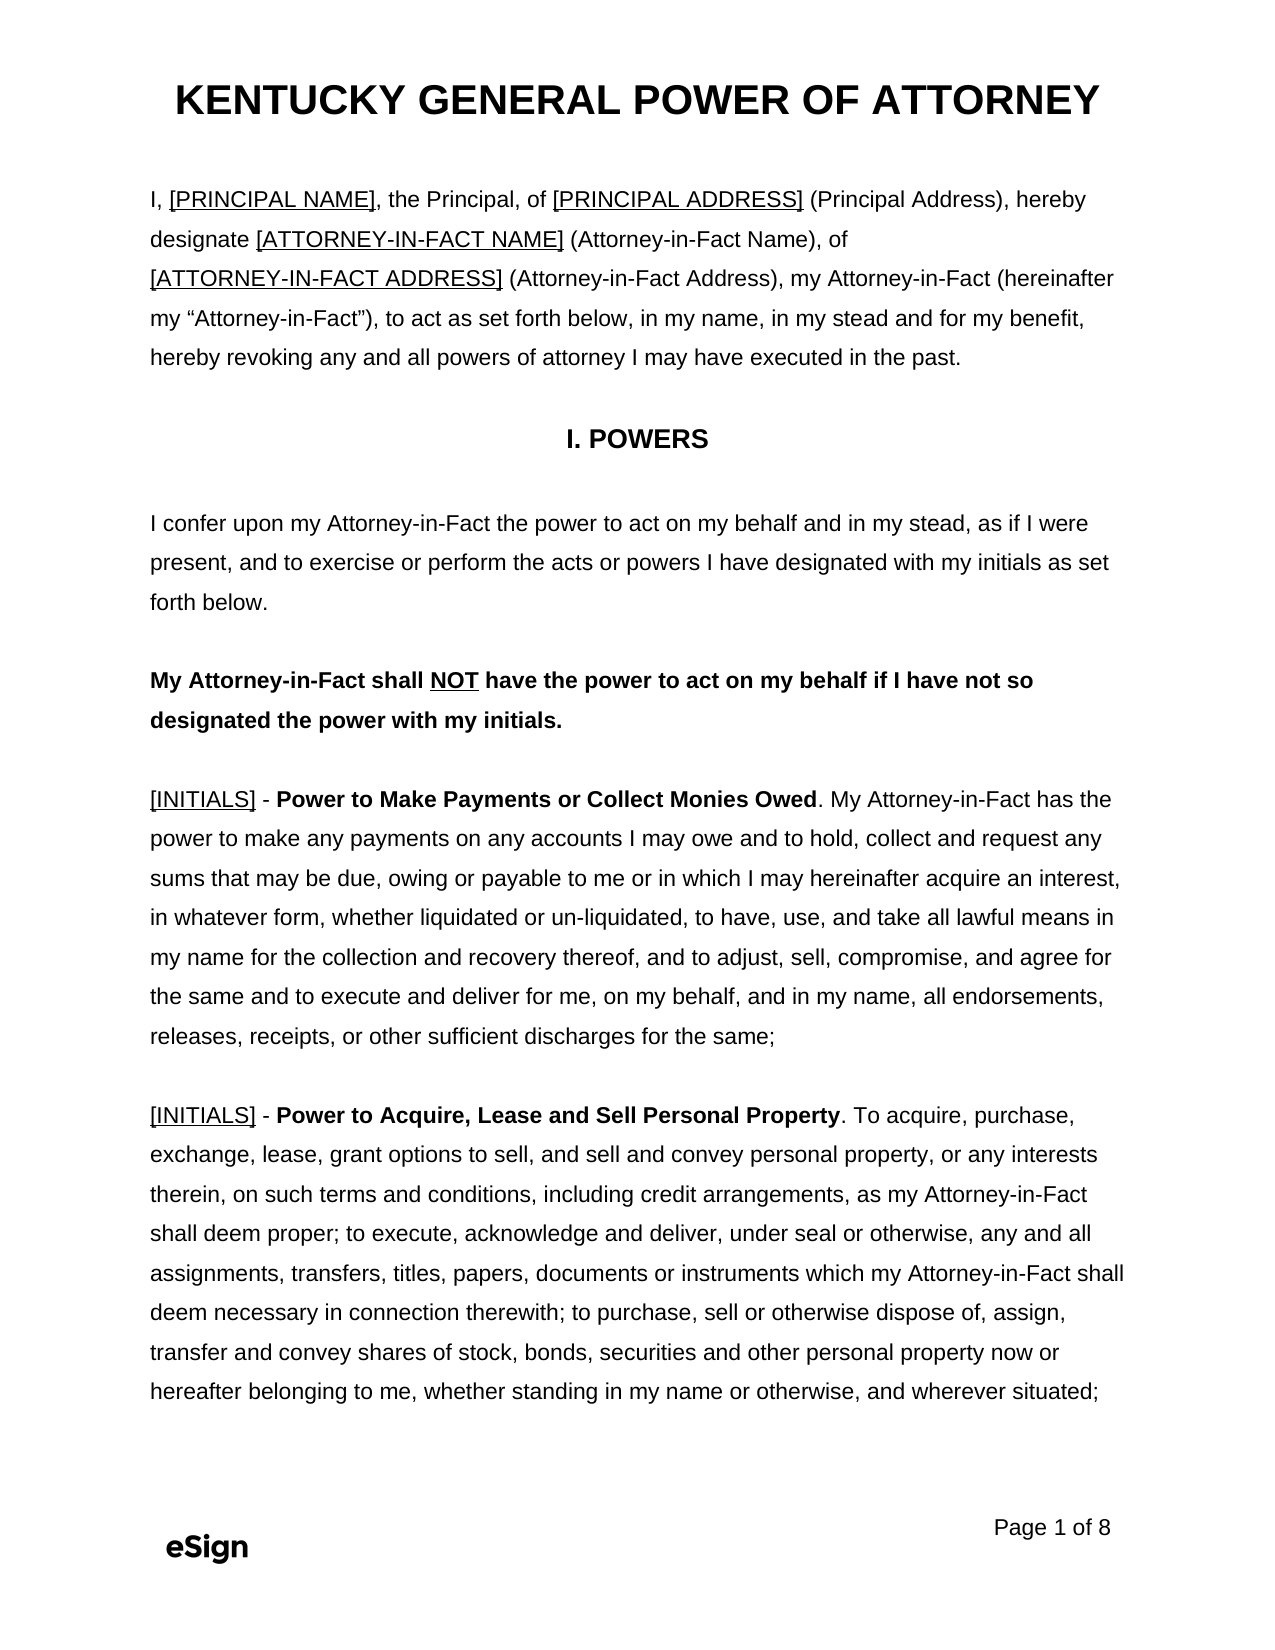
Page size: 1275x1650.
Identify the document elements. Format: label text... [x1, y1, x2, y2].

text My Attorney-in-Fact shall NOT have the power to act on my behalf if I have not so designated the power with my initials. [150, 667, 1125, 733]
text [ATTORNEY-IN-FACT ADDRESS] (Attorney-in-Fact Address), my Attorney-in-Fact (hereinafter my “Attorney-in-Fact”), to act as set forth below, in my name, in my stead and for my benefit, hereby revoking any and all powers of attorney I may have executed in the past. [150, 265, 1125, 371]
text I confer upon my Attorney-in-Fact the power to act on my behalf and in my stead, as if I were present, and to exercise or perform the acts or powers I have designated with my initials as set forth below. [150, 509, 1125, 615]
text [INITIALS] - Power to Acquire, Lease and Sell Personal Property. To acquire, purchase, exchange, lease, grant options to sell, and sell and convey personal property, or any interests therein, on such terms and conditions, including credit arrangements, as my Attorney-in-Fact shall deem proper; to execute, acknowledge and deliver, under seal or otherwise, any and all assignments, transfers, titles, papers, documents or instruments which my Attorney-in-Fact shall deem necessary in connection therewith; to purchase, sell or otherwise dispose of, assign, transfer and convey shares of stock, bonds, securities and other personal property now or hereafter belonging to me, whether standing in my name or otherwise, and wherever situated; [150, 1102, 1125, 1404]
text I, [PRINCIPAL NAME], the Principal, of [PRINCIPAL ADDRESS] (Principal Address), hereby designate [ATTORNEY-IN-FACT NAME] (Attorney-in-Fact Name), of [150, 186, 1125, 252]
subtitle I. POWERS [150, 423, 1125, 454]
subtitle KENTUCKY GENERAL POWER OF ATTORNEY [150, 75, 1125, 123]
text [INITIALS] - Power to Make Payments or Collect Monies Owed. My Attorney-in-Fact has the power to make any payments on any accounts I may owe and to hold, collect and request any sums that may be due, owing or payable to me or in which I may hereinafter acquire an interest, in whatever form, whether liquidated or un-liquidated, to have, use, and take all lawful means in my name for the collection and recovery thereof, and to adjust, sell, compromise, and agree for the same and to execute and deliver for me, on my behalf, and in my name, all endorsements, releases, receipts, or other sufficient discharges for the same; [150, 786, 1125, 1049]
